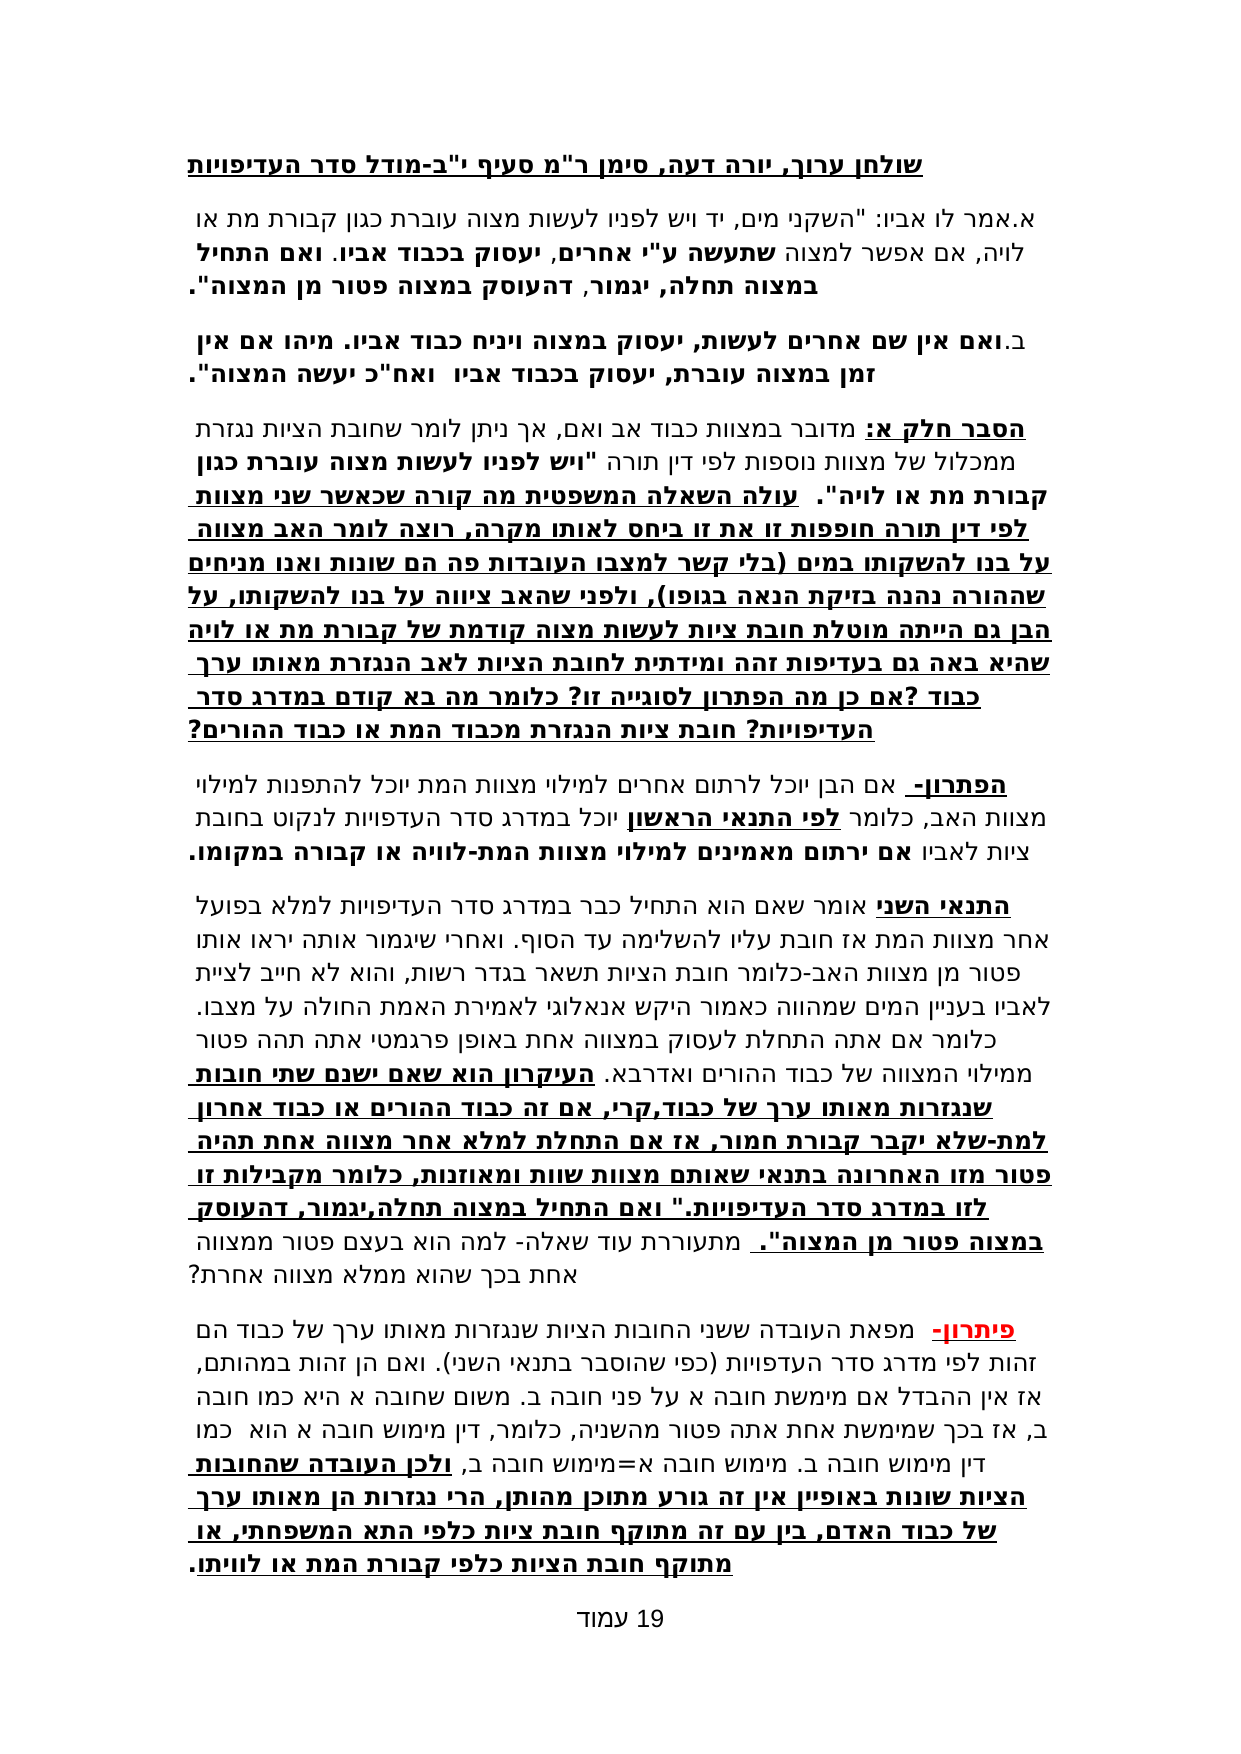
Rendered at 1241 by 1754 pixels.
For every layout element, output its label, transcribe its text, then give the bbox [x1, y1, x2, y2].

text פיתרון- מפאת העובדה ששני החובות הציות שנגזרות מאותו ערך של כבוד הם זהות לפי מדרג סדר העדפויות (כפי שהוסבר בתנאי השני). ואם הן זהות במהותם, אז אין ההבדל אם מימשת חובה א על פני חובה ב. משום שחובה א היא כמו חובה ב, אז בכך שמימשת אחת אתה פטור מהשניה, כלומר, דין מימוש חובה א הוא כמו דין מימוש חובה ב. מימוש חובה א=מימוש חובה ב, ולכן העובדה שהחובות הציות שונות באופיין אין זה גורע מתוכן מהותן, הרי נגזרות הן מאותו ערך של כבוד האדם, בין עם זה מתוקף חובת ציות כלפי התא המשפחתי, או מתוקף חובת הציות כלפי קבורת המת או לוויתו. [187, 1315, 1053, 1579]
text הסבר חלק א: מדובר במצוות כבוד אב ואם, אך ניתן לומר שחובת הציות נגזרת ממכלול של מצוות נוספות לפי דין תורה "ויש לפניו לעשות מצוה עוברת כגון קבורת מת או לויה". עולה השאלה המשפטית מה קורה שכאשר שני מצוות לפי דין תורה חופפות זו את זו ביחס לאותו מקרה, רוצה לומר האב מצווה על בנו להשקותו במים (בלי קשר למצבו העובדות פה הם שונות ואנו מניחים שההורה נהנה בזיקת הנאה בגופו), ולפני שהאב ציווה על בנו להשקותו, על הבן גם הייתה מוטלת חובת ציות לעשות מצוה קודמת של קבורת מת או לויה שהיא באה גם בעדיפות זהה ומידתית לחובת הציות לאב הנגזרת מאותו ערך כבוד ?אם כן מה הפתרון לסוגייה זו? כלומר מה בא קודם במדרג סדר העדיפויות? חובת ציות הנגזרת מכבוד המת או כבוד ההורים? [187, 414, 1053, 745]
text א.אמר לו אביו: "השקני מים, יד ויש לפניו לעשות מצוה עוברת כגון קבורת מת או לויה, אם אפשר למצוה שתעשה ע"י אחרים, יעסוק בכבוד אביו. ואם התחיל במצוה תחלה, יגמור, דהעוסק במצוה פטור מן המצוה". [187, 204, 1053, 301]
text הפתרון- אם הבן יוכל לרתום אחרים למילוי מצוות המת יוכל להתפנות למילוי מצוות האב, כלומר לפי התנאי הראשון יוכל במדרג סדר העדפויות לנקוט בחובת ציות לאביו אם ירתום מאמינים למילוי מצוות המת-לוויה או קבורה במקומו. [187, 770, 1053, 866]
text ב.ואם אין שם אחרים לעשות, יעסוק במצוה ויניח כבוד אביו. מיהו אם אין זמן במצוה עוברת, יעסוק בכבוד אביו ואח"כ יעשה המצוה". [187, 326, 1053, 388]
text שולחן ערוך, יורה דעה, סימן ר"מ סעיף י"ב-מודל סדר העדיפויות [187, 150, 1053, 179]
text התנאי השני אומר שאם הוא התחיל כבר במדרג סדר העדיפויות למלא בפועל אחר מצוות המת אז חובת עליו להשלימה עד הסוף. ואחרי שיגמור אותה יראו אותו פטור מן מצוות האב-כלומר חובת הציות תשאר בגדר רשות, והוא לא חייב לציית לאביו בעניין המים שמהווה כאמור היקש אנאלוגי לאמירת האמת החולה על מצבו. כלומר אם אתה התחלת לעסוק במצווה אחת באופן פרגמטי אתה תהה פטור ממילוי המצווה של כבוד ההורים ואדרבא. העיקרון הוא שאם ישנם שתי חובות שנגזרות מאותו ערך של כבוד,קרי, אם זה כבוד ההורים או כבוד אחרון למת-שלא יקבר קבורת חמור, אז אם התחלת למלא אחר מצווה אחת תהיה פטור מזו האחרונה בתנאי שאותם מצוות שוות ומאוזנות, כלומר מקבילות זו לזו במדרג סדר העדיפויות." ואם התחיל במצוה תחלה,יגמור, דהעוסק במצוה פטור מן המצוה". מתעוררת עוד שאלה- למה הוא בעצם פטור ממצווה אחת בכך שהוא ממלא מצווה אחרת? [187, 891, 1053, 1289]
